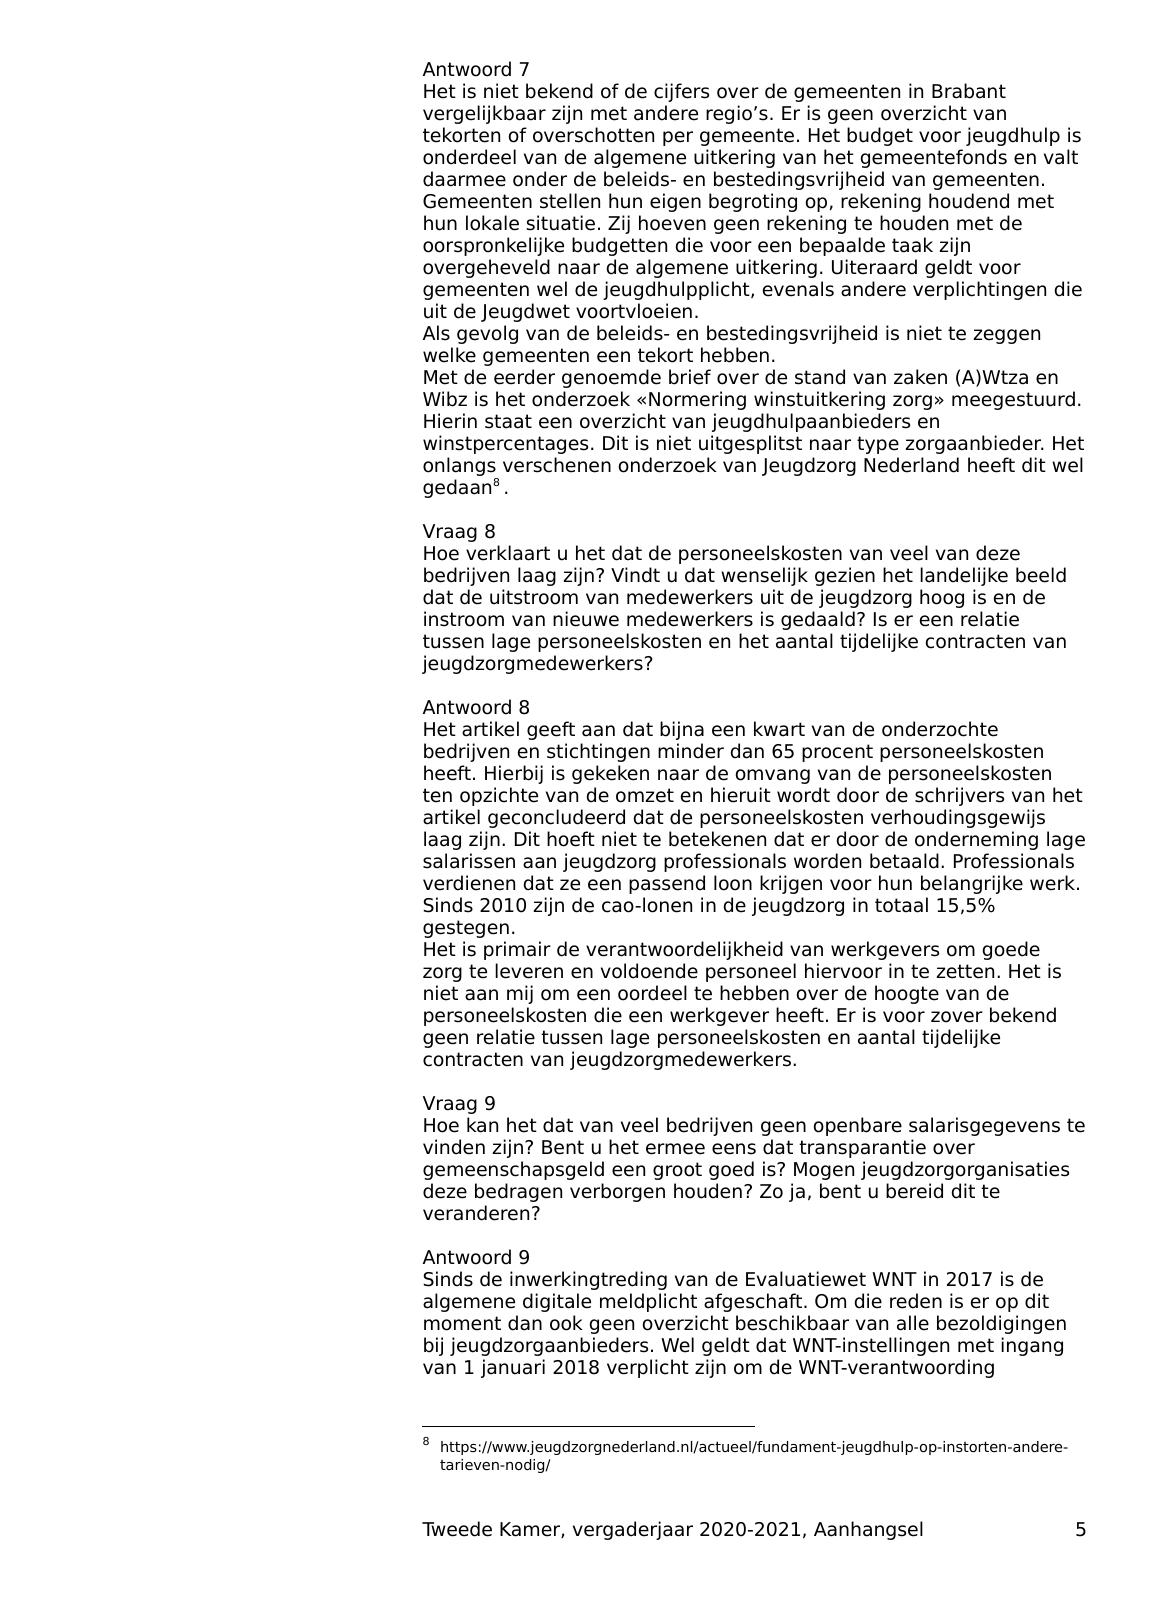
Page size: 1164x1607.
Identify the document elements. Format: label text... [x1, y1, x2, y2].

text Als gevolg van de beleids- en bestedingsvrijheid is niet te zeggen welke gemeenten een tekort hebben. [422, 323, 1087, 367]
text Antwoord 8 [422, 697, 1087, 719]
text Antwoord 9 [422, 1247, 1087, 1269]
text Hoe kan het dat van veel bedrijven geen openbare salarisgegevens te vinden zijn? Bent u het ermee eens dat transparantie over gemeenschapsgeld een groot goed is? Mogen jeugdzorgorganisaties deze bedragen verborgen houden? Zo ja, bent u bereid dit te veranderen? [422, 1115, 1087, 1224]
text Het is niet bekend of de cijfers over de gemeenten in Brabant vergelijkbaar zijn met andere regio’s. Er is geen overzicht van tekorten of overschotten per gemeente. Het budget voor jeugdhulp is onderdeel van de algemene uitkering van het gemeentefonds en valt daarmee onder de beleids- en bestedingsvrijheid van gemeenten. Gemeenten stellen hun eigen begroting op, rekening houdend met hun lokale situatie. Zij hoeven geen rekening te houden met de oorspronkelijke budgetten die voor een bepaalde taak zijn overgeheveld naar de algemene uitkering. Uiteraard geldt voor gemeenten wel de jeugdhulpplicht, evenals andere verplichtingen die uit de Jeugdwet voortvloeien. [422, 81, 1087, 323]
text Vraag 9 [422, 1093, 1087, 1115]
text https://www.jeugdzorgnederland.nl/actueel/fundament-jeugdhulp-op-instorten-andere-tarieven-nodig/ [422, 1435, 1087, 1474]
text Het is primair de verantwoordelijkheid van werkgevers om goede zorg te leveren en voldoende personeel hiervoor in te zetten. Het is niet aan mij om een oordeel te hebben over de hoogte van de personeelskosten die een werkgever heeft. Er is voor zover bekend geen relatie tussen lage personeelskosten en aantal tijdelijke contracten van jeugdzorgmedewerkers. [422, 939, 1087, 1071]
text Antwoord 7 [422, 59, 1087, 81]
text Vraag 8 [422, 521, 1087, 543]
text Hoe verklaart u het dat de personeelskosten van veel van deze bedrijven laag zijn? Vindt u dat wenselijk gezien het landelijke beeld dat de uitstroom van medewerkers uit de jeugdzorg hoog is en de instroom van nieuwe medewerkers is gedaald? Is er een relatie tussen lage personeelskosten en het aantal tijdelijke contracten van jeugdzorgmedewerkers? [422, 543, 1087, 675]
text Met de eerder genoemde brief over de stand van zaken (A)Wtza en Wibz is het onderzoek «Normering winstuitkering zorg» meegestuurd. Hierin staat een overzicht van jeugdhulpaanbieders en winstpercentages. Dit is niet uitgesplitst naar type zorgaanbieder. Het onlangs verschenen onderzoek van Jeugdzorg Nederland heeft dit wel gedaan. [422, 367, 1087, 499]
text Het artikel geeft aan dat bijna een kwart van de onderzochte bedrijven en stichtingen minder dan 65 procent personeelskosten heeft. Hierbij is gekeken naar de omvang van de personeelskosten ten opzichte van de omzet en hieruit wordt door de schrijvers van het artikel geconcludeerd dat de personeelskosten verhoudingsgewijs laag zijn. Dit hoeft niet te betekenen dat er door de onderneming lage salarissen aan jeugdzorg professionals worden betaald. Professionals verdienen dat ze een passend loon krijgen voor hun belangrijke werk. Sinds 2010 zijn de cao-lonen in de jeugdzorg in totaal 15,5% gestegen. [422, 719, 1087, 939]
text Sinds de inwerkingtreding van de Evaluatiewet WNT in 2017 is de algemene digitale meldplicht afgeschaft. Om die reden is er op dit moment dan ook geen overzicht beschikbaar van alle bezoldigingen bij jeugdzorgaanbieders. Wel geldt dat WNT-instellingen met ingang van 1 januari 2018 verplicht zijn om de WNT-verantwoording [422, 1269, 1087, 1379]
